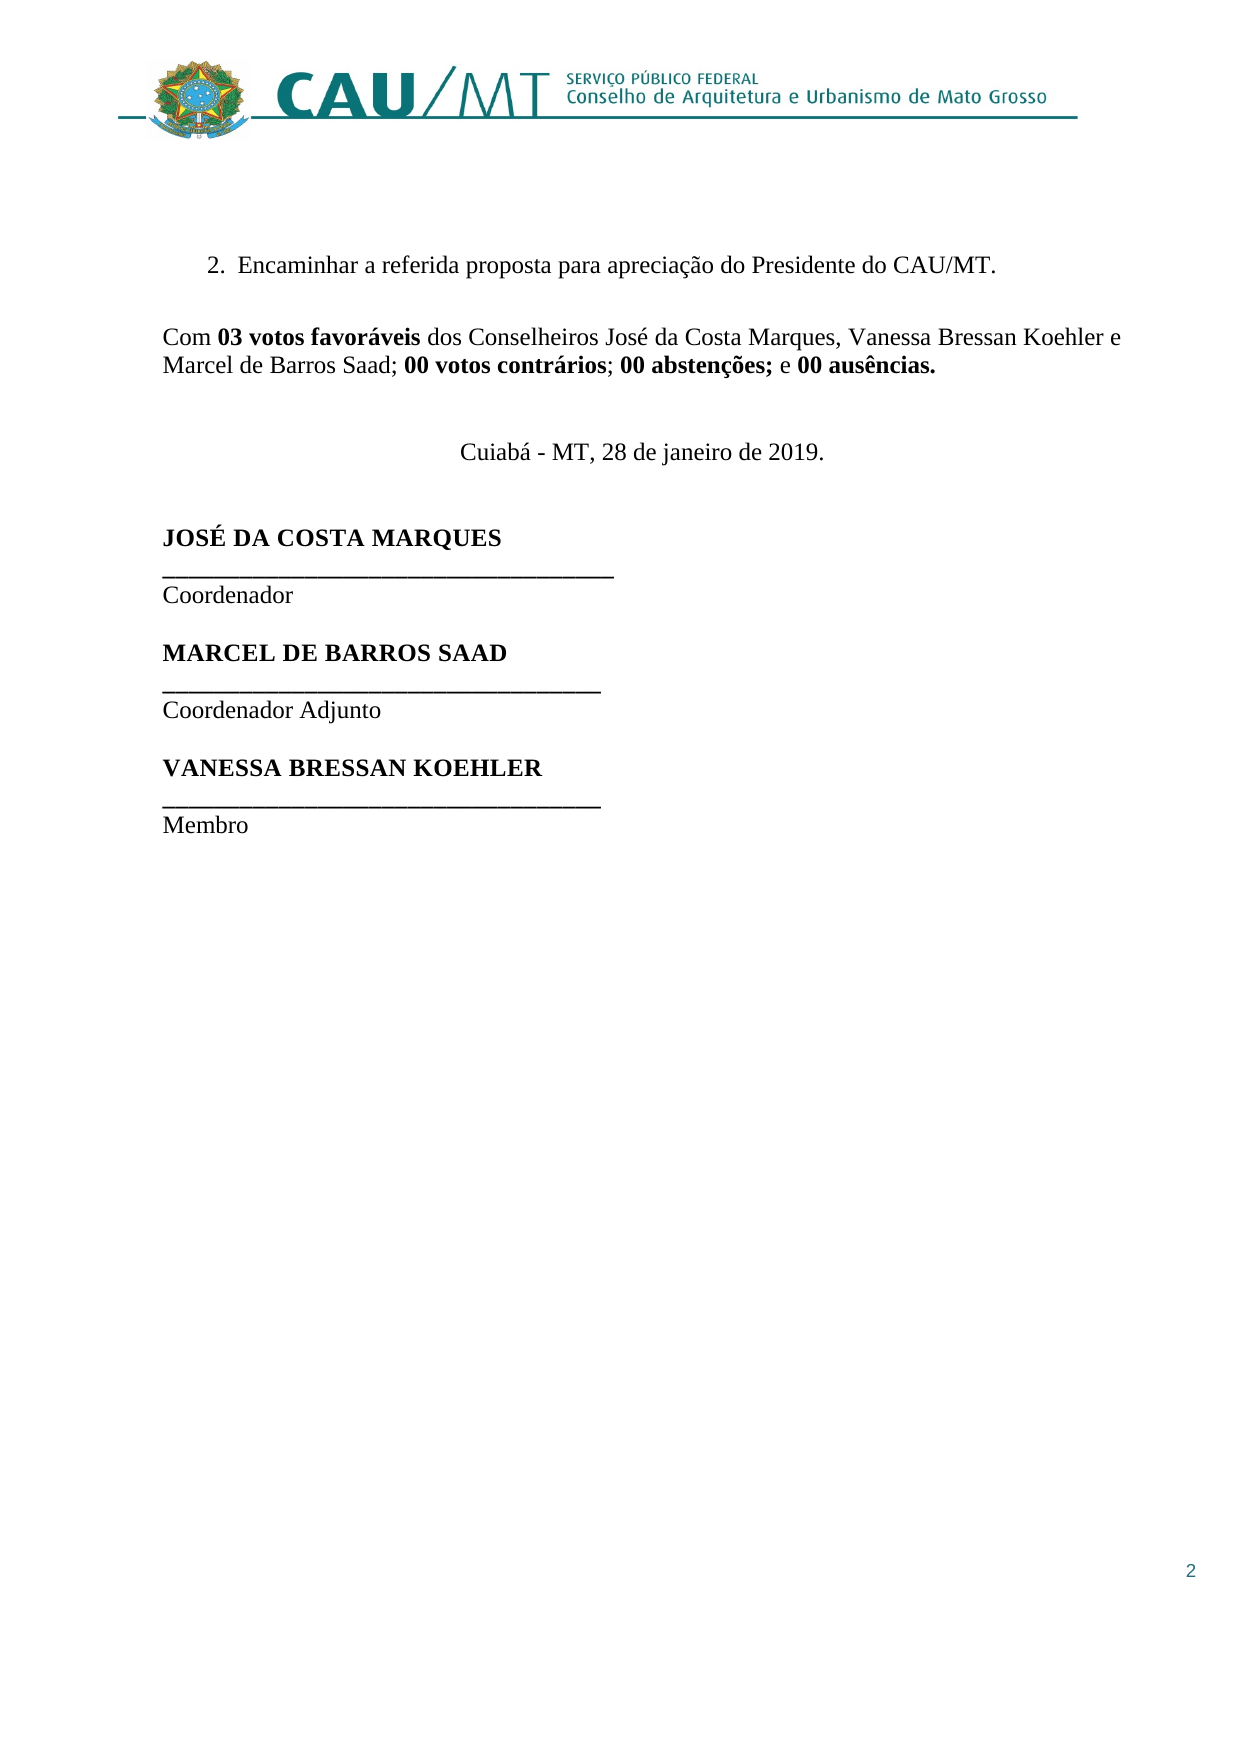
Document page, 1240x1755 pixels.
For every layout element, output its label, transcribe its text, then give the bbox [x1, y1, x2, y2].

text Membro [162, 811, 1122, 839]
text vanessa bressan koehler __________________________________ [162, 753, 1122, 811]
text Coordenador [162, 581, 1122, 609]
text Com 03 votos favoráveis dos Conselheiros José da Costa Marques, Vanessa Bressan Koehler e Marcel de Barros Saad; 00 votos contrários; 00 abstenções; e 00 ausências. [162, 322, 1122, 379]
text Cuiabá - MT, 28 de janeiro de 2019. [162, 437, 1122, 466]
list Encaminhar a referida proposta para apreciação do Presidente do CAU/MT. [207, 250, 1122, 279]
text josé da costa marques ___________________________________ [162, 523, 1122, 581]
text Coordenador Adjunto [162, 696, 1122, 724]
text marcel de barros saad __________________________________ [162, 638, 1122, 696]
